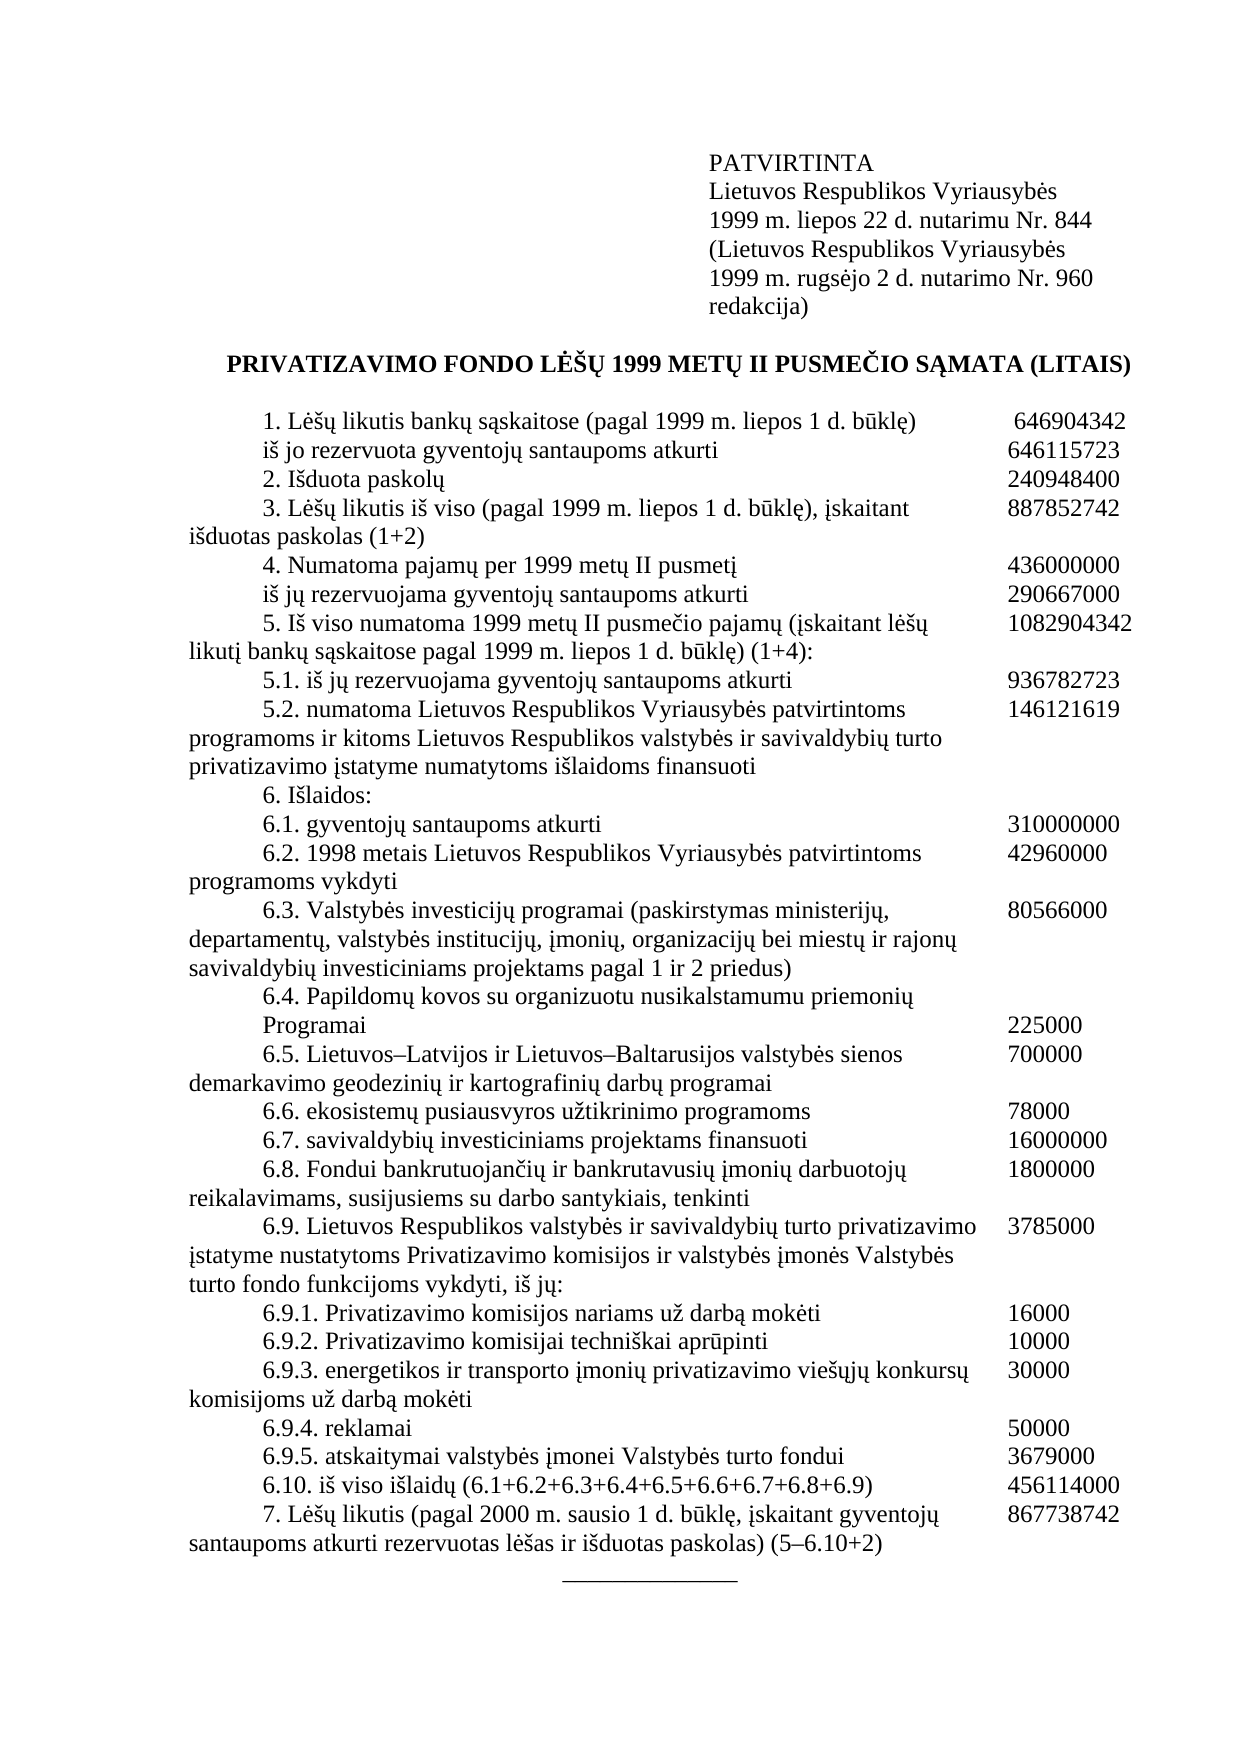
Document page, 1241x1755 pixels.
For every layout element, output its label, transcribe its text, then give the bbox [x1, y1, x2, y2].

table_cell 6.4. Papildomų kovos su organizuotu nusikalstamumu priemonių [177, 981, 996, 1010]
table_cell 3. Lėšų likutis iš viso (pagal 1999 m. liepos 1 d. būklę), įskaitant išduotas paskolas (1+2) [177, 493, 996, 550]
text PATVIRTINTA [709, 148, 1181, 176]
table_cell 146121619 [996, 694, 1181, 780]
table_cell 456114000 [996, 1470, 1181, 1499]
table_cell 867738742 [996, 1499, 1181, 1556]
table_cell iš jų rezervuojama gyventojų santaupoms atkurti [177, 579, 996, 608]
text (Lietuvos Respublikos Vyriausybės [709, 234, 1181, 263]
table_cell 6.7. savivaldybių investiciniams projektams finansuoti [177, 1125, 996, 1154]
table_cell 290667000 [996, 579, 1181, 608]
table_cell 6.6. ekosistemų pusiausvyros užtikrinimo programoms [177, 1096, 996, 1125]
table_cell 16000 [996, 1298, 1181, 1326]
table_cell 936782723 [996, 665, 1181, 694]
text PRIVATIZAVIMO FONDO LĖŠŲ 1999 METŲ II PUSMEČIO SĄMATA (LITAIS) [177, 349, 1181, 378]
table_cell Programai [177, 1010, 996, 1039]
table_cell 2. Išduota paskolų [177, 464, 996, 493]
table_cell 6.2. 1998 metais Lietuvos Respublikos Vyriausybės patvirtintoms programoms vykdyti [177, 838, 996, 895]
table_cell 5. Iš viso numatoma 1999 metų II pusmečio pajamų (įskaitant lėšų likutį bankų sąskaitose pagal 1999 m. liepos 1 d. būklę) (1+4): [177, 608, 996, 665]
table_cell 436000000 [996, 550, 1181, 579]
text Lietuvos Respublikos Vyriausybės [709, 176, 1181, 205]
table_cell 3679000 [996, 1441, 1181, 1470]
table_cell 6.1. gyventojų santaupoms atkurti [177, 809, 996, 838]
table_cell 78000 [996, 1096, 1181, 1125]
table_cell 6.5. Lietuvos–Latvijos ir Lietuvos–Baltarusijos valstybės sienos demarkavimo geodezinių ir kartografinių darbų programai [177, 1039, 996, 1096]
table_cell 3785000 [996, 1211, 1181, 1298]
table_cell [996, 780, 1181, 809]
table_cell 16000000 [996, 1125, 1181, 1154]
table_cell 6.10. iš viso išlaidų (6.1+6.2+6.3+6.4+6.5+6.6+6.7+6.8+6.9) [177, 1470, 996, 1499]
table_cell 6.9.2. Privatizavimo komisijai techniškai aprūpinti [177, 1326, 996, 1355]
table_header 646904342 [996, 406, 1181, 435]
table_cell 646115723 [996, 435, 1181, 464]
table_cell 6.3. Valstybės investicijų programai (paskirstymas ministerijų, departamentų, valstybės institucijų, įmonių, organizacijų bei miestų ir rajonų savivaldybių investiciniams projektams pagal 1 ir 2 priedus) [177, 895, 996, 981]
table_cell 7. Lėšų likutis (pagal 2000 m. sausio 1 d. būklę, įskaitant gyventojų santaupoms atkurti rezervuotas lėšas ir išduotas paskolas) (5–6.10+2) [177, 1499, 996, 1556]
table_cell 240948400 [996, 464, 1181, 493]
table_cell 6.9. Lietuvos Respublikos valstybės ir savivaldybių turto privatizavimo įstatyme nustatytoms Privatizavimo komisijos ir valstybės įmonės Valstybės turto fondo funkcijoms vykdyti, iš jų: [177, 1211, 996, 1298]
table_cell 80566000 [996, 895, 1181, 981]
table_cell iš jo rezervuota gyventojų santaupoms atkurti [177, 435, 996, 464]
table_cell 1800000 [996, 1154, 1181, 1211]
table_cell 42960000 [996, 838, 1181, 895]
table_cell 6.9.3. energetikos ir transporto įmonių privatizavimo viešųjų konkursų komisijoms už darbą mokėti [177, 1355, 996, 1413]
table_cell 6.8. Fondui bankrutuojančių ir bankrutavusių įmonių darbuotojų reikalavimams, susijusiems su darbo santykiais, tenkinti [177, 1154, 996, 1211]
table_cell 50000 [996, 1413, 1181, 1441]
table_header 1. Lėšų likutis bankų sąskaitose (pagal 1999 m. liepos 1 d. būklę) [177, 406, 996, 435]
table_cell 225000 [996, 1010, 1181, 1039]
table_cell 4. Numatoma pajamų per 1999 metų II pusmetį [177, 550, 996, 579]
table_cell 6.9.5. atskaitymai valstybės įmonei Valstybės turto fondui [177, 1441, 996, 1470]
text 1999 m. liepos 22 d. nutarimu Nr. 844 [709, 205, 1181, 234]
table_cell 6.9.1. Privatizavimo komisijos nariams už darbą mokėti [177, 1298, 996, 1326]
text 1999 m. rugsėjo 2 d. nutarimo Nr. 960 redakcija) [709, 263, 1181, 320]
table_cell 5.2. numatoma Lietuvos Respublikos Vyriausybės patvirtintoms programoms ir kitoms Lietuvos Respublikos valstybės ir savivaldybių turto privatizavimo įstatyme numatytoms išlaidoms finansuoti [177, 694, 996, 780]
table_cell 1082904342 [996, 608, 1181, 665]
table_cell 6.9.4. reklamai [177, 1413, 996, 1441]
table_cell 10000 [996, 1326, 1181, 1355]
table_cell 6. Išlaidos: [177, 780, 996, 809]
text ______________ [177, 1556, 1122, 1585]
table_cell 30000 [996, 1355, 1181, 1413]
table_cell 887852742 [996, 493, 1181, 550]
table_cell 700000 [996, 1039, 1181, 1096]
table_cell 310000000 [996, 809, 1181, 838]
table_cell 5.1. iš jų rezervuojama gyventojų santaupoms atkurti [177, 665, 996, 694]
table_cell [996, 981, 1181, 1010]
